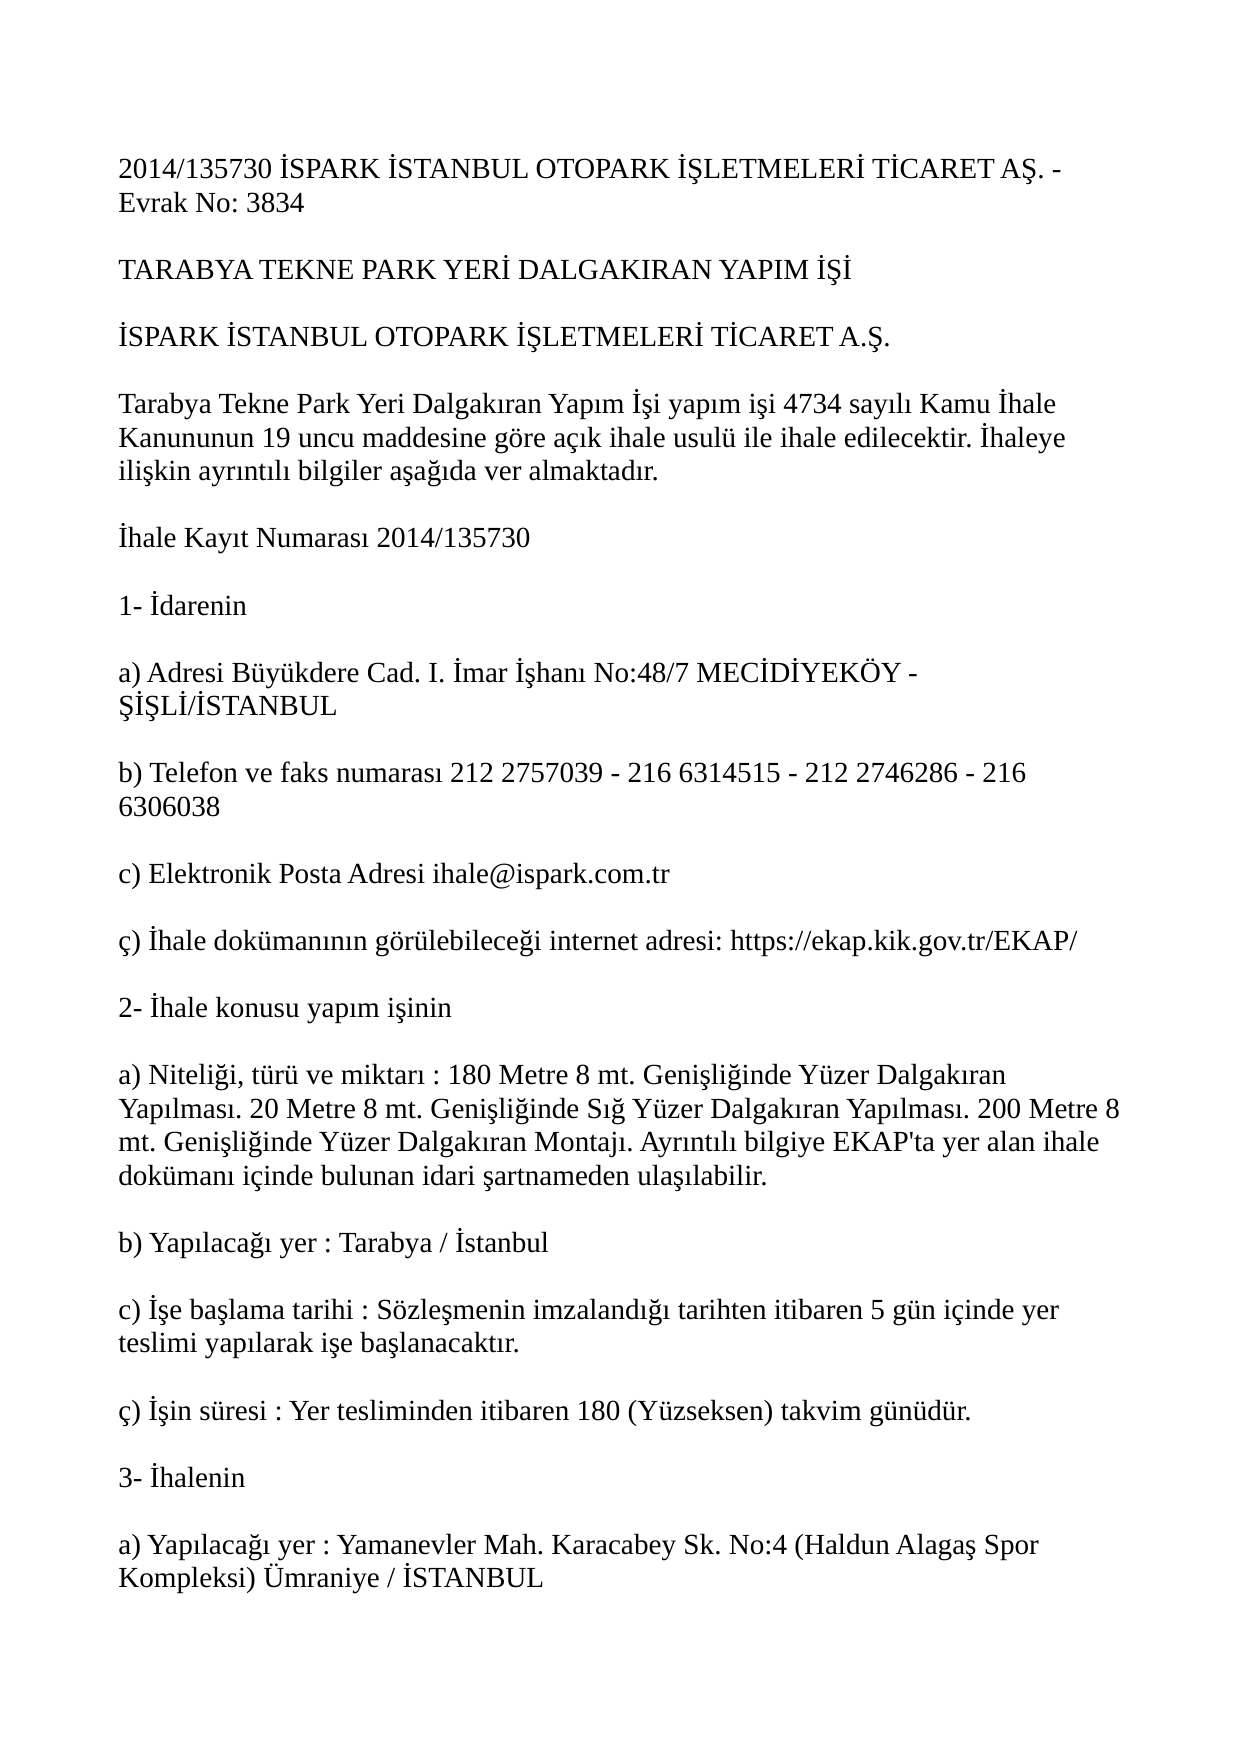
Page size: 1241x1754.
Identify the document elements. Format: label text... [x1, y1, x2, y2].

text İhale Kayıt Numarası 2014/135730 [118, 521, 1122, 554]
text a) Yapılacağı yer : Yamanevler Mah. Karacabey Sk. No:4 (Haldun Alagaş Spor Kompleksi) Ümraniye / İSTANBUL [118, 1527, 1122, 1594]
text İSPARK İSTANBUL OTOPARK İŞLETMELERİ TİCARET A.Ş. [118, 319, 1122, 353]
text a) Adresi Büyükdere Cad. I. İmar İşhanı No:48/7 MECİDİYEKÖY - ŞİŞLİ/İSTANBUL [118, 655, 1122, 722]
text a) Niteliği, türü ve miktarı : 180 Metre 8 mt. Genişliğinde Yüzer Dalgakıran Yapılması. 20 Metre 8 mt. Genişliğinde Sığ Yüzer Dalgakıran Yapılması. 200 Metre 8 mt. Genişliğinde Yüzer Dalgakıran Montajı. Ayrıntılı bilgiye EKAP'ta yer alan ihale dokümanı içinde bulunan idari şartnameden ulaşılabilir. [118, 1057, 1122, 1191]
text 2014/135730 İSPARK İSTANBUL OTOPARK İŞLETMELERİ TİCARET AŞ. - Evrak No: 3834 [118, 118, 1122, 219]
text 1- İdarenin [118, 588, 1122, 621]
text TARABYA TEKNE PARK YERİ DALGAKIRAN YAPIM İŞİ [118, 252, 1122, 286]
text b) Yapılacağı yer : Tarabya / İstanbul [118, 1225, 1122, 1258]
text c) Elektronik Posta Adresi ihale@ispark.com.tr [118, 856, 1122, 889]
text c) İşe başlama tarihi : Sözleşmenin imzalandığı tarihten itibaren 5 gün içinde yer teslimi yapılarak işe başlanacaktır. [118, 1292, 1122, 1359]
text b) Telefon ve faks numarası 212 2757039 - 216 6314515 - 212 2746286 - 216 6306038 [118, 755, 1122, 822]
text ç) İşin süresi : Yer tesliminden itibaren 180 (Yüzseksen) takvim günüdür. [118, 1393, 1122, 1426]
text 2- İhale konusu yapım işinin [118, 990, 1122, 1024]
text 3- İhalenin [118, 1460, 1122, 1493]
text ç) İhale dokümanının görülebileceği internet adresi: https://ekap.kik.gov.tr/EKAP/ [118, 923, 1122, 957]
text Tarabya Tekne Park Yeri Dalgakıran Yapım İşi yapım işi 4734 sayılı Kamu İhale Kanununun 19 uncu maddesine göre açık ihale usulü ile ihale edilecektir. İhaleye ilişkin ayrıntılı bilgiler aşağıda ver almaktadır. [118, 386, 1122, 487]
